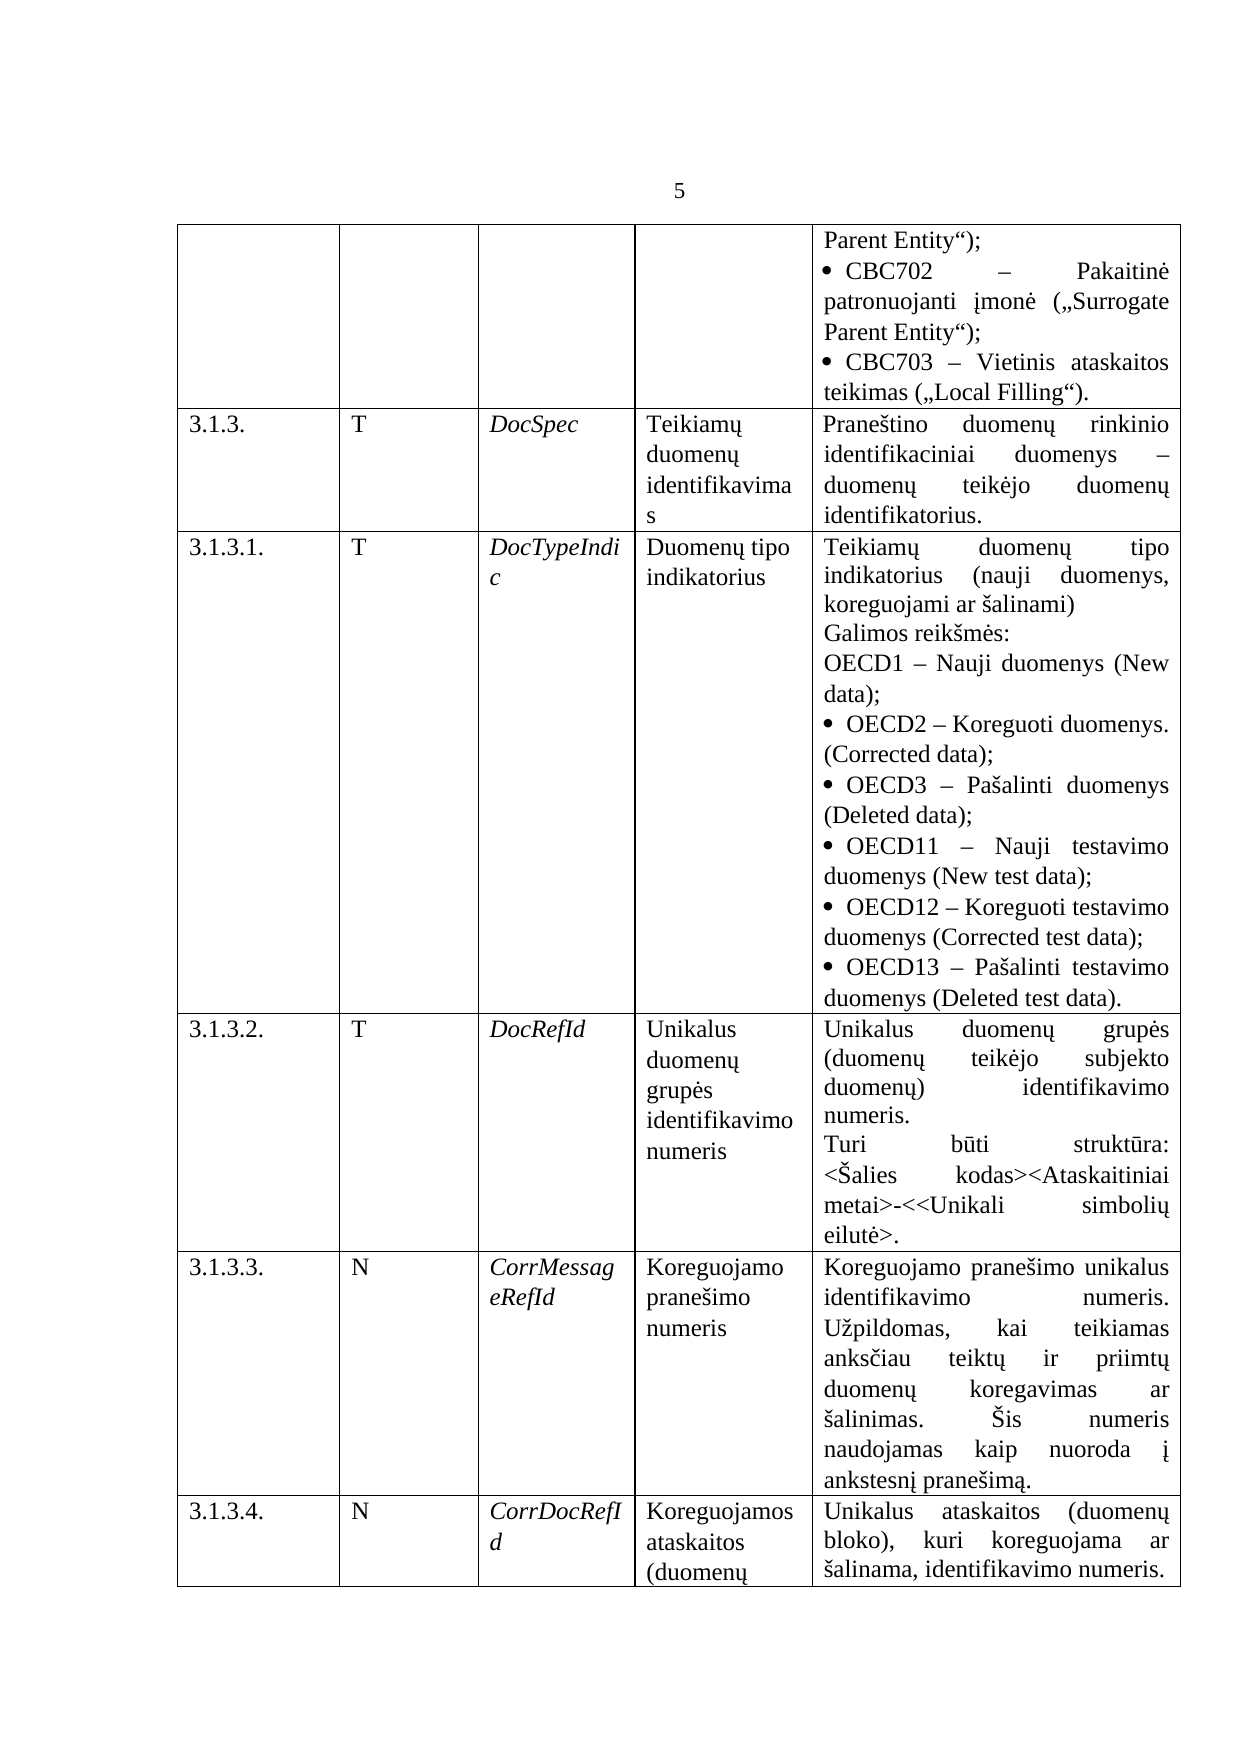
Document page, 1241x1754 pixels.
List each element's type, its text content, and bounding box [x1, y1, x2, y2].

table_cell Unikalus duomenų grupės (duomenų teikėjo subjekto duomenų) identifikavimo numeris. Turi būti struktūra: <Šalies kodas><Ataskaitiniai metai>-<<Unikali simbolių eilutė>. [813, 1014, 1180, 1251]
table_cell 3.1.3.2. [178, 1014, 339, 1251]
table_cell N [340, 1252, 478, 1495]
table_cell Koreguojamos ataskaitos (duomenų [636, 1496, 812, 1586]
table_cell T [340, 409, 478, 531]
table_cell Koreguojamo pranešimo unikalus identifikavimo numeris. Užpildomas, kai teikiamas anksčiau teiktų ir priimtų duomenų koregavimas ar šalinimas. Šis numeris naudojamas kaip nuoroda į ankstesnį pranešimą. [813, 1252, 1180, 1495]
table_cell [340, 225, 478, 408]
table_cell Parent Entity“); CBC702 – Pakaitinė patronuojanti įmonė („Surrogate Parent Entity“); CBC703 – Vietinis ataskaitos teikimas („Local Filling“). [813, 225, 1180, 408]
table_cell Teikiamų duomenų identifikavimas [636, 409, 812, 531]
table_cell [636, 225, 812, 408]
table_cell Duomenų tipo indikatorius [636, 532, 812, 1013]
table_cell Koreguojamo pranešimo numeris [636, 1252, 812, 1495]
table_cell N [340, 1496, 478, 1586]
table_cell DocTypeIndic [479, 532, 634, 1013]
table_cell Teikiamų duomenų tipo indikatorius (nauji duomenys, koreguojami ar šalinami) Galimos reikšmės: OECD1 – Nauji duomenys (New data); OECD2 – Koreguoti duomenys. (Corrected data); OECD3 – Pašalinti duomenys (Deleted data); OECD11 – Nauji testavimo duomenys (New test data); OECD12 – Koreguoti testavimo duomenys (Corrected test data); OECD13 – Pašalinti testavimo duomenys (Deleted test data). [813, 532, 1180, 1013]
table_cell DocRefId [479, 1014, 634, 1251]
table_cell Praneštino duomenų rinkinio identifikaciniai duomenys – duomenų teikėjo duomenų identifikatorius. [813, 409, 1180, 531]
table_cell T [340, 1014, 478, 1251]
table_cell Unikalus ataskaitos (duomenų bloko), kuri koreguojama ar šalinama, identifikavimo numeris. [813, 1496, 1180, 1586]
table_cell [178, 225, 339, 408]
table_cell DocSpec [479, 409, 634, 531]
table_cell 3.1.3.1. [178, 532, 339, 1013]
table_cell 3.1.3.4. [178, 1496, 339, 1586]
table_cell 3.1.3.3. [178, 1252, 339, 1495]
table_cell [479, 225, 634, 408]
table_cell 3.1.3. [178, 409, 339, 531]
table_cell CorrMessageRefId [479, 1252, 634, 1495]
table_cell T [340, 532, 478, 1013]
table_cell Unikalus duomenų grupės identifikavimo numeris [636, 1014, 812, 1251]
table_cell CorrDocRefId [479, 1496, 634, 1586]
